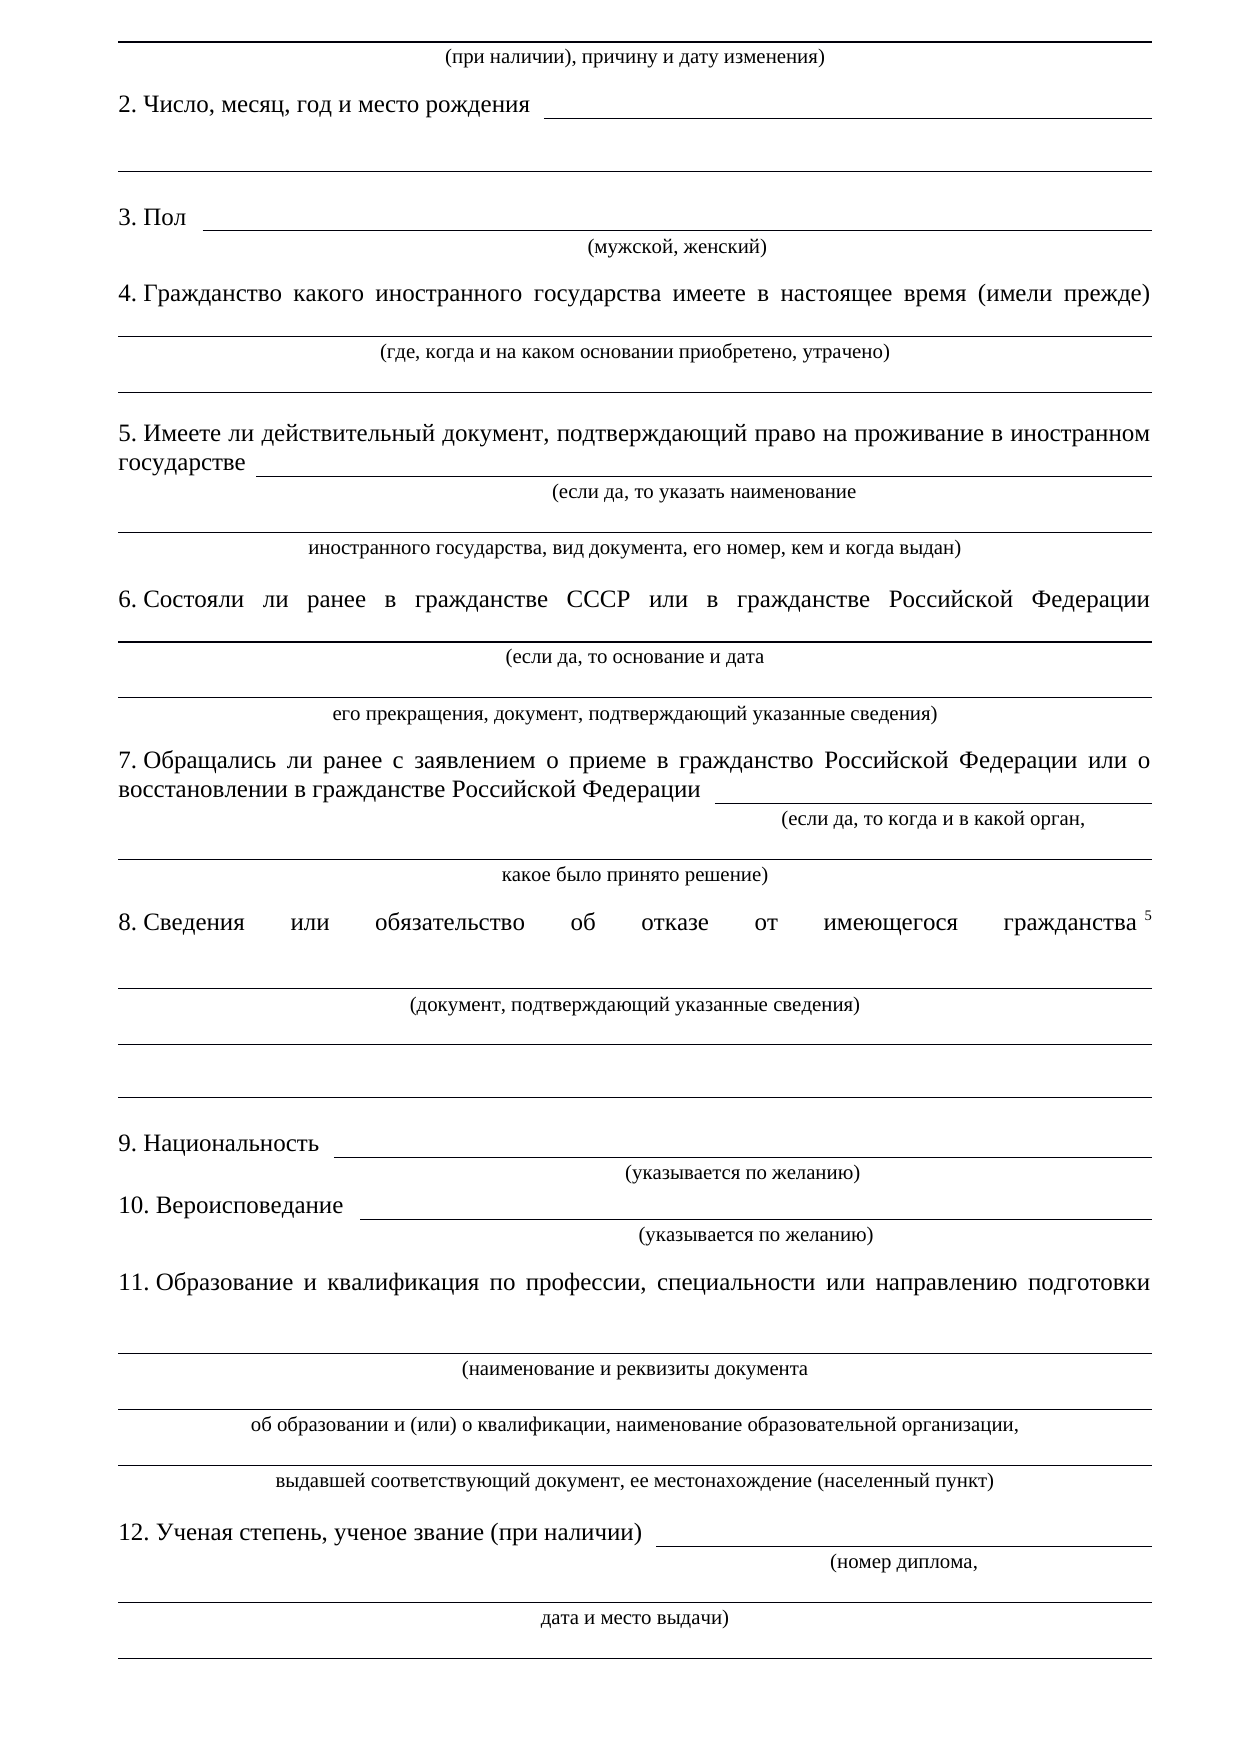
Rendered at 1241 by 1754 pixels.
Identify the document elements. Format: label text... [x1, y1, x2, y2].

text (если да, то указать наименование [256, 477, 1152, 503]
text (если да, то основание и дата [118, 643, 1152, 668]
text 4. Гражданство какого иностранного государства имеете в настоящее время (имели прежде) [118, 278, 1152, 336]
text какое было принято решение) [118, 860, 1152, 886]
text иностранного государства, вид документа, его номер, кем и когда выдан) [118, 533, 1152, 559]
text 7. Обращались ли ранее с заявлением о приеме в гражданство Российской Федерации или о восстановлении в гражданстве Российской Федерации [118, 745, 1152, 803]
text 5. Имеете ли действительный документ, подтверждающий право на проживание в иностранном государстве [118, 418, 1152, 476]
text (указывается по желанию) [360, 1220, 1152, 1246]
text 2. Число, месяц, год и место рождения [118, 89, 1152, 118]
text 9. Национальность [118, 1128, 1152, 1157]
text 12. Ученая степень, ученое звание (при наличии) [118, 1517, 1152, 1546]
text об образовании и (или) о квалификации, наименование образовательной организации, [118, 1410, 1152, 1436]
text 6. Состояли ли ранее в гражданстве СССР или в гражданстве Российской Федерации [118, 584, 1152, 641]
text (номер диплома, [656, 1547, 1152, 1573]
text выдавшей соответствующий документ, ее местонахождение (населенный пункт) [118, 1466, 1152, 1492]
text (указывается по желанию) [334, 1158, 1152, 1184]
text 11. Образование и квалификация по профессии, специальности или направлению подготовки [118, 1267, 1152, 1324]
text (где, когда и на каком основании приобретено, утрачено) [118, 337, 1152, 363]
text 3. Пол [118, 202, 1152, 230]
text его прекращения, документ, подтверждающий указанные сведения) [118, 698, 1152, 724]
text дата и место выдачи) [118, 1603, 1152, 1629]
text (документ, подтверждающий указанные сведения) [118, 989, 1152, 1016]
text (если да, то когда и в какой орган, [715, 804, 1152, 830]
text (мужской, женский) [203, 231, 1152, 258]
text 8. Сведения или обязательство об отказе от имеющегося гражданства 5 [118, 907, 1152, 959]
text (при наличии), причину и дату изменения) [118, 43, 1152, 68]
text 10. Вероисповедание [118, 1190, 1152, 1219]
text (наименование и реквизиты документа [118, 1354, 1152, 1380]
